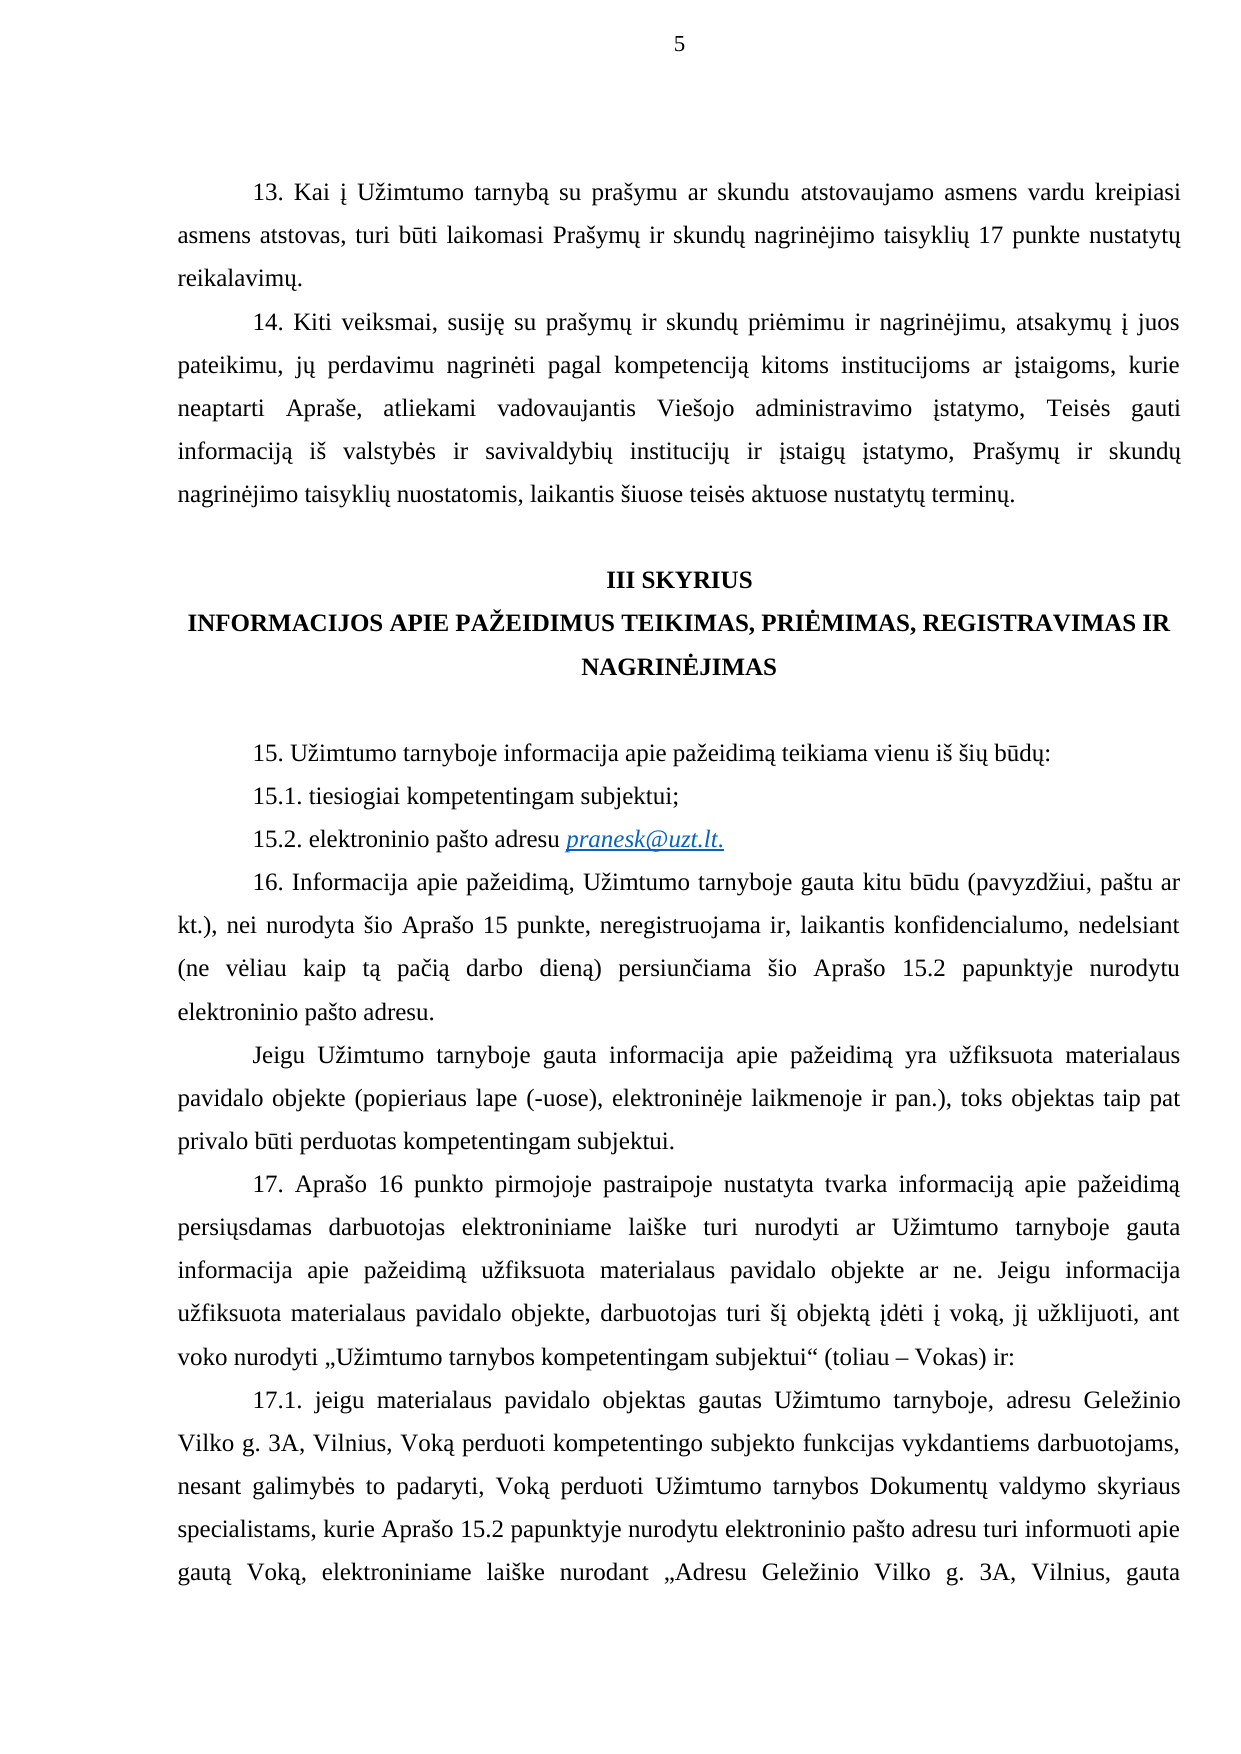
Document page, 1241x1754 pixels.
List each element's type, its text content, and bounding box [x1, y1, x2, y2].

text INFORMACIJOS APIE PAŽEIDIMUS TEIKIMAS, PRIĖMIMAS, REGISTRAVIMAS IR NAGRINĖJIMAS [177, 608, 1181, 680]
text 15.1. tiesiogiai kompetentingam subjektui; [177, 781, 1181, 810]
text 14. Kiti veiksmai, susiję su prašymų ir skundų priėmimu ir nagrinėjimu, atsakymų į juos pateikimu, jų perdavimu nagrinėti pagal kompetenciją kitoms institucijoms ar įstaigoms, kurie neaptarti Apraše, atliekami vadovaujantis Viešojo administravimo įstatymo, Teisės gauti informaciją iš valstybės ir savivaldybių institucijų ir įstaigų įstatymo, Prašymų ir skundų nagrinėjimo taisyklių nuostatomis, laikantis šiuose teisės aktuose nustatytų terminų. [177, 307, 1181, 508]
text Jeigu Užimtumo tarnyboje gauta informacija apie pažeidimą yra užfiksuota materialaus pavidalo objekte (popieriaus lape (-uose), elektroninėje laikmenoje ir pan.), toks objektas taip pat privalo būti perduotas kompetentingam subjektui. [177, 1040, 1181, 1155]
text 13. Kai į Užimtumo tarnybą su prašymu ar skundu atstovaujamo asmens vardu kreipiasi asmens atstovas, turi būti laikomasi Prašymų ir skundų nagrinėjimo taisyklių 17 punkte nustatytų reikalavimų. [177, 177, 1181, 292]
text 15.2. elektroninio pašto adresu pranesk@uzt.lt. [177, 824, 1181, 853]
text 17. Aprašo 16 punkto pirmojoje pastraipoje nustatyta tvarka informaciją apie pažeidimą persiųsdamas darbuotojas elektroniniame laiške turi nurodyti ar Užimtumo tarnyboje gauta informacija apie pažeidimą užfiksuota materialaus pavidalo objekte ar ne. Jeigu informacija užfiksuota materialaus pavidalo objekte, darbuotojas turi šį objektą įdėti į voką, jį užklijuoti, ant voko nurodyti „Užimtumo tarnybos kompetentingam subjektui“ (toliau – Vokas) ir: [177, 1169, 1181, 1370]
text 17.1. jeigu materialaus pavidalo objektas gautas Užimtumo tarnyboje, adresu Geležinio Vilko g. 3A, Vilnius, Voką perduoti kompetentingo subjekto funkcijas vykdantiems darbuotojams, nesant galimybės to padaryti, Voką perduoti Užimtumo tarnybos Dokumentų valdymo skyriaus specialistams, kurie Aprašo 15.2 papunktyje nurodytu elektroninio pašto adresu turi informuoti apie gautą Voką, elektroniniame laiške nurodant „Adresu Geležinio Vilko g. 3A, Vilnius, gauta [177, 1385, 1181, 1586]
text 15. Užimtumo tarnyboje informacija apie pažeidimą teikiama vienu iš šių būdų: [177, 738, 1181, 767]
text III SKYRIUS [177, 565, 1181, 594]
text 16. Informacija apie pažeidimą, Užimtumo tarnyboje gauta kitu būdu (pavyzdžiui, paštu ar kt.), nei nurodyta šio Aprašo 15 punkte, neregistruojama ir, laikantis konfidencialumo, nedelsiant (ne vėliau kaip tą pačią darbo dieną) persiunčiama šio Aprašo 15.2 papunktyje nurodytu elektroninio pašto adresu. [177, 867, 1181, 1025]
